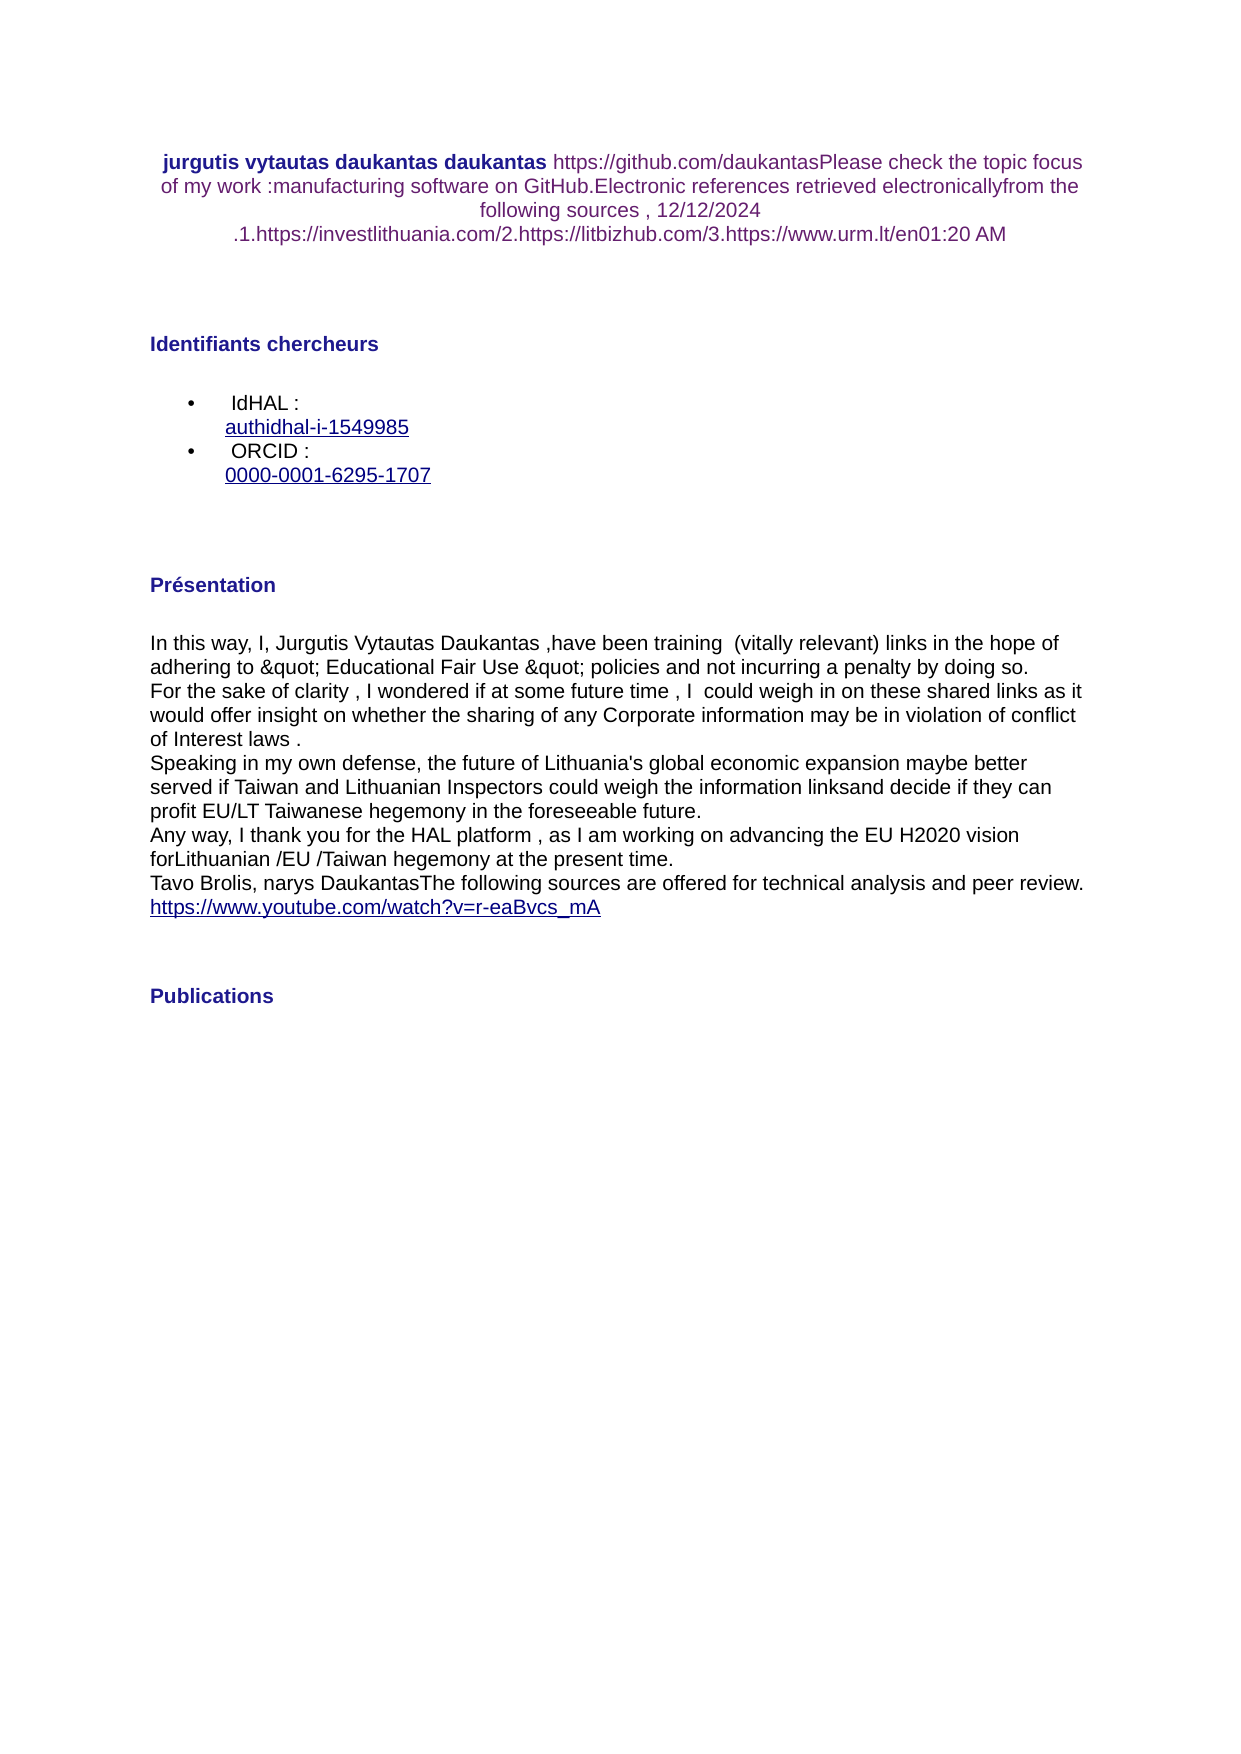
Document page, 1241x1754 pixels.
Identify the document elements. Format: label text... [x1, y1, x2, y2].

subtitle Présentation [150, 573, 1090, 597]
text Tavo Brolis, narys DaukantasThe following sources are offered for technical analysis and peer review. [150, 871, 1090, 895]
subtitle Identifiants chercheurs [150, 332, 1090, 356]
subtitle jurgutis vytautas daukantas daukantas https://github.com/daukantasPlease check the topic focus of my work :manufacturing software on GitHub.Electronic references retrieved electronicallyfrom the following sources , 12/12/2024 .1.https://investlithuania.com/2.https://litbizhub.com/3.https://www.urm.lt/en01:20 AM [150, 150, 1090, 246]
list ORCID : [187, 438, 1090, 462]
text Speaking in my own defense, the future of Lithuania's global economic expansion maybe better served if Taiwan and Lithuanian Inspectors could weigh the information linksand decide if they can profit EU/LT Taiwanese hegemony in the foreseeable future. [150, 751, 1090, 823]
list IdHAL : [187, 391, 1090, 414]
list 0000-0001-6295-1707 [187, 462, 1090, 486]
text In this way, I, Jurgutis Vytautas Daukantas ,have been training (vitally relevant) links in the hope of adhering to &quot; Educational Fair Use &quot; policies and not incurring a penalty by doing so. [150, 631, 1090, 679]
text Any way, I thank you for the HAL platform , as I am working on advancing the EU H2020 vision forLithuanian /EU /Taiwan hegemony at the present time. [150, 823, 1090, 871]
list authidhal-i-1549985 [187, 414, 1090, 438]
text https://www.youtube.com/watch?v=r-eaBvcs_mA [150, 895, 1090, 919]
text For the sake of clarity , I wondered if at some future time , I could weigh in on these shared links as it would offer insight on whether the sharing of any Corporate information may be in violation of conflict of Interest laws . [150, 679, 1090, 751]
subtitle Publications [150, 984, 1090, 1008]
